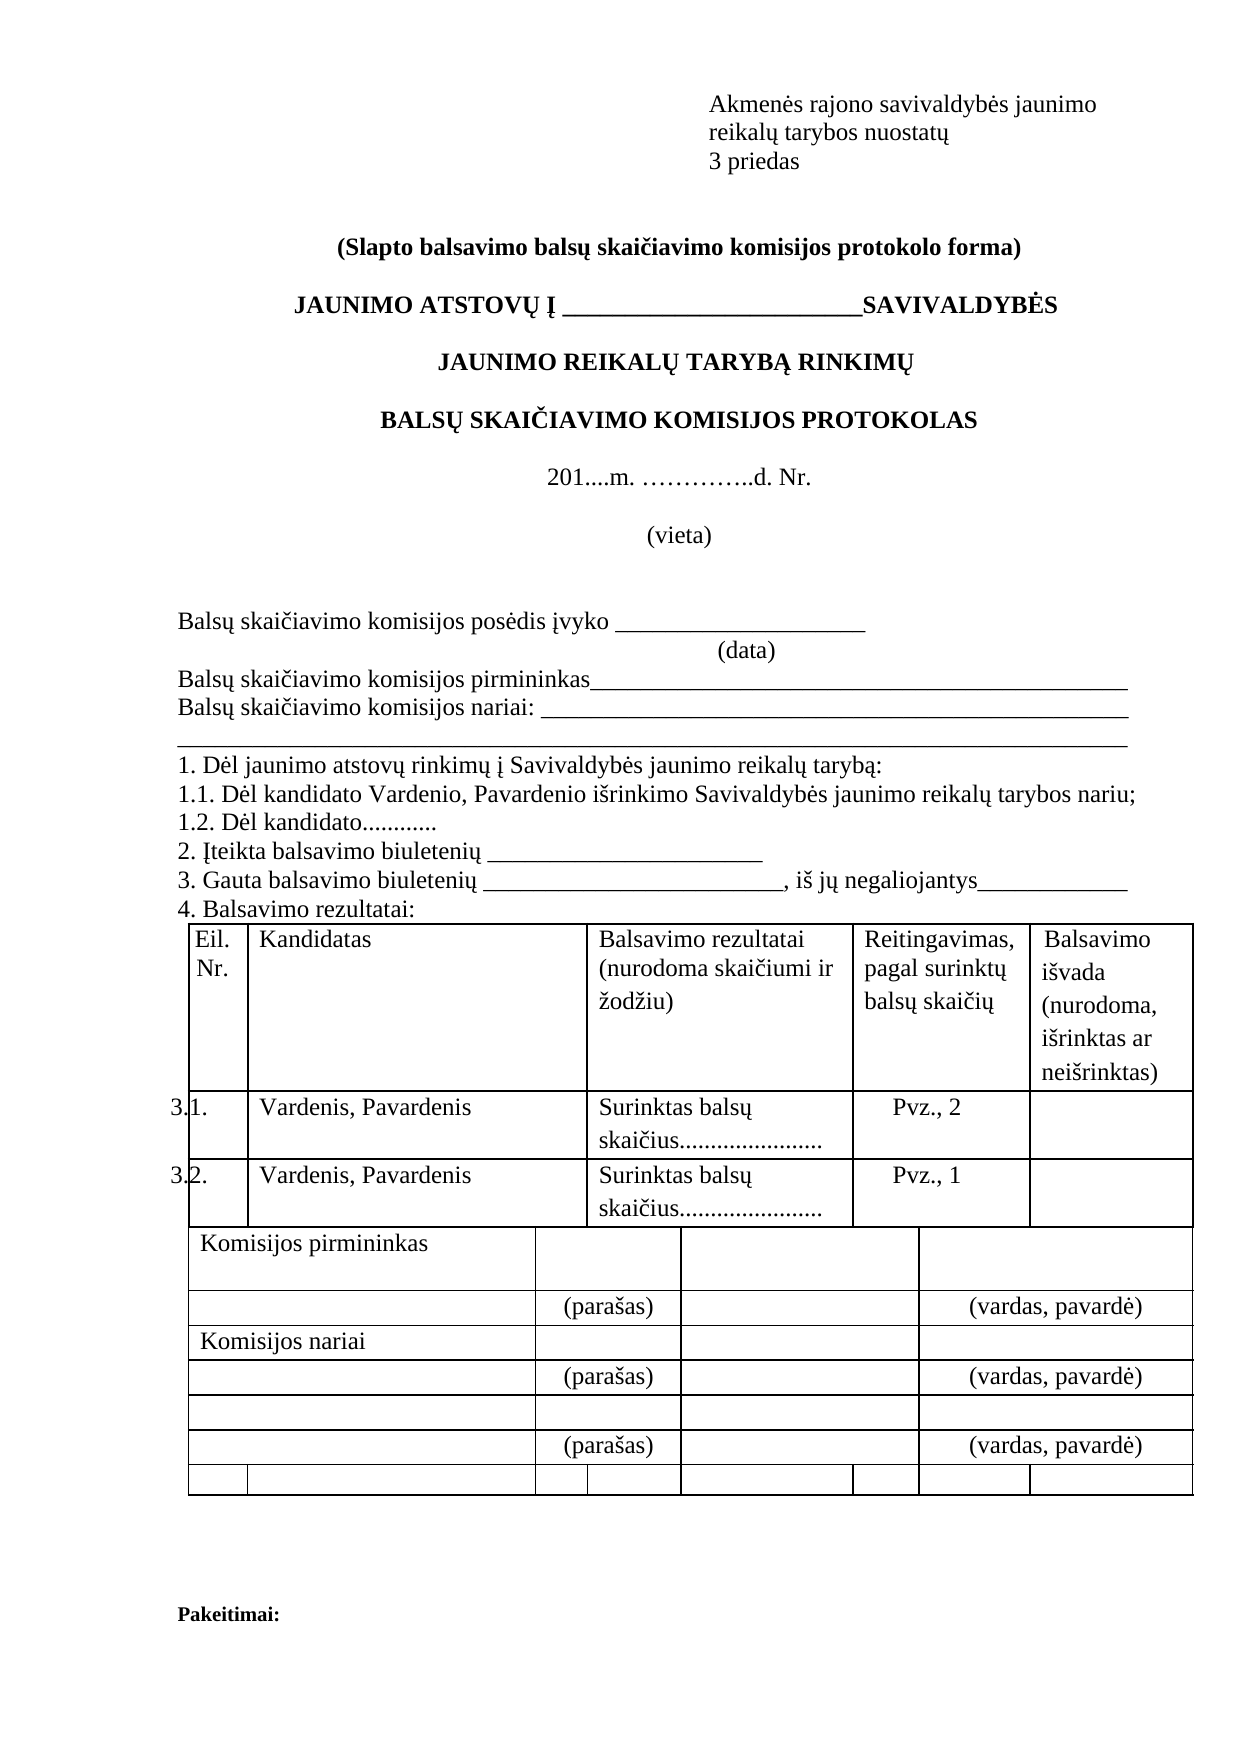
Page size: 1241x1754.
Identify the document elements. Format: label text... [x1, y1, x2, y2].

text Balsų skaičiavimo komisijos nariai: _______________________________________________ [177, 692, 1181, 721]
table_cell [920, 1228, 1192, 1290]
table_cell Komisijos pirmininkas [189, 1228, 535, 1290]
table_cell [189, 1431, 535, 1464]
text Pakeitimai: [177, 1602, 1181, 1626]
table_cell Pvz., 1 [854, 1160, 1029, 1226]
table_cell Vardenis, Pavardenis [249, 1160, 586, 1226]
text 2. Įteikta balsavimo biuletenių ______________________ [177, 836, 1181, 865]
table_cell (parašas) [536, 1291, 680, 1324]
table_header Reitingavimas, pagal surinktų balsų skaičių [854, 925, 1029, 1089]
table_cell [1031, 1160, 1192, 1226]
table_header Balsavimo išvada (nurodoma, išrinktas ar neišrinktas) [1031, 925, 1192, 1089]
table_cell 3.1. [190, 1092, 247, 1158]
table_cell [248, 1465, 535, 1494]
table_cell [588, 1465, 680, 1494]
table_cell (vardas, pavardė) [920, 1291, 1192, 1324]
table_cell [920, 1465, 1029, 1494]
text reikalų tarybos nuostatų [177, 117, 1181, 146]
table_cell Surinktas balsų skaičius....................... [588, 1092, 852, 1158]
table_cell [189, 1291, 535, 1324]
table_cell [536, 1326, 680, 1359]
text 1.1. Dėl kandidato Vardenio, Pavardenio išrinkimo Savivaldybės jaunimo reikalų tarybos nariu; [177, 779, 1181, 807]
table_cell [682, 1431, 918, 1464]
text BALSŲ SKAIČIAVIMO KOMISIJOS PROTOKOLAS [177, 405, 1181, 434]
text ____________________________________________________________________________ [177, 721, 1181, 750]
table_cell [189, 1465, 247, 1494]
table_cell [920, 1326, 1192, 1359]
text (vieta) [177, 520, 1181, 549]
table_cell [854, 1465, 918, 1494]
table_cell Komisijos nariai [189, 1326, 535, 1359]
table_cell [536, 1465, 587, 1494]
text 201....m. …………..d. Nr. [177, 462, 1181, 491]
text Akmenės rajono savivaldybės jaunimo [177, 89, 1181, 117]
table_cell [682, 1291, 918, 1324]
text JAUNIMO ATSTOVŲ Į ________________________SAVIVALDYBĖS [177, 290, 1181, 319]
table_cell (parašas) [536, 1361, 680, 1394]
text (data) [582, 635, 1181, 664]
table_cell [536, 1396, 680, 1429]
table_cell [682, 1326, 918, 1359]
table_cell Vardenis, Pavardenis [249, 1092, 586, 1158]
table_cell 3.2. [190, 1160, 247, 1226]
table_cell [682, 1465, 852, 1494]
text 4. Balsavimo rezultatai: [177, 894, 1181, 922]
table_cell [682, 1228, 918, 1290]
table_cell [536, 1228, 680, 1290]
table_cell (vardas, pavardė) [920, 1361, 1192, 1394]
text 3 priedas [177, 146, 1181, 175]
table_cell Pvz., 2 [854, 1092, 1029, 1158]
text JAUNIMO REIKALŲ TARYBĄ RINKIMŲ [177, 347, 1181, 376]
table_cell [189, 1361, 535, 1394]
table_cell [920, 1396, 1192, 1429]
table_header Eil. Nr. [190, 925, 247, 1089]
text 1. Dėl jaunimo atstovų rinkimų į Savivaldybės jaunimo reikalų tarybą: [177, 750, 1181, 779]
table_cell [189, 1396, 535, 1429]
text Balsų skaičiavimo komisijos pirmininkas___________________________________________ [177, 664, 1181, 692]
table_cell [1031, 1092, 1192, 1158]
text 1.2. Dėl kandidato............ [177, 807, 1181, 836]
table_header Balsavimo rezultatai (nurodoma skaičiumi ir žodžiu) [588, 925, 852, 1089]
text 3. Gauta balsavimo biuletenių ________________________, iš jų negaliojantys____________ [177, 865, 1181, 894]
table_cell (parašas) [536, 1431, 680, 1464]
table_cell [1031, 1465, 1192, 1494]
table_cell Surinktas balsų skaičius....................... [588, 1160, 852, 1226]
table_cell (vardas, pavardė) [920, 1431, 1192, 1464]
table_header Kandidatas [249, 925, 586, 1089]
text Balsų skaičiavimo komisijos posėdis įvyko ____________________ [177, 606, 1181, 635]
table_cell [682, 1361, 918, 1394]
text (Slapto balsavimo balsų skaičiavimo komisijos protokolo forma) [177, 232, 1181, 261]
table_cell [682, 1396, 918, 1429]
